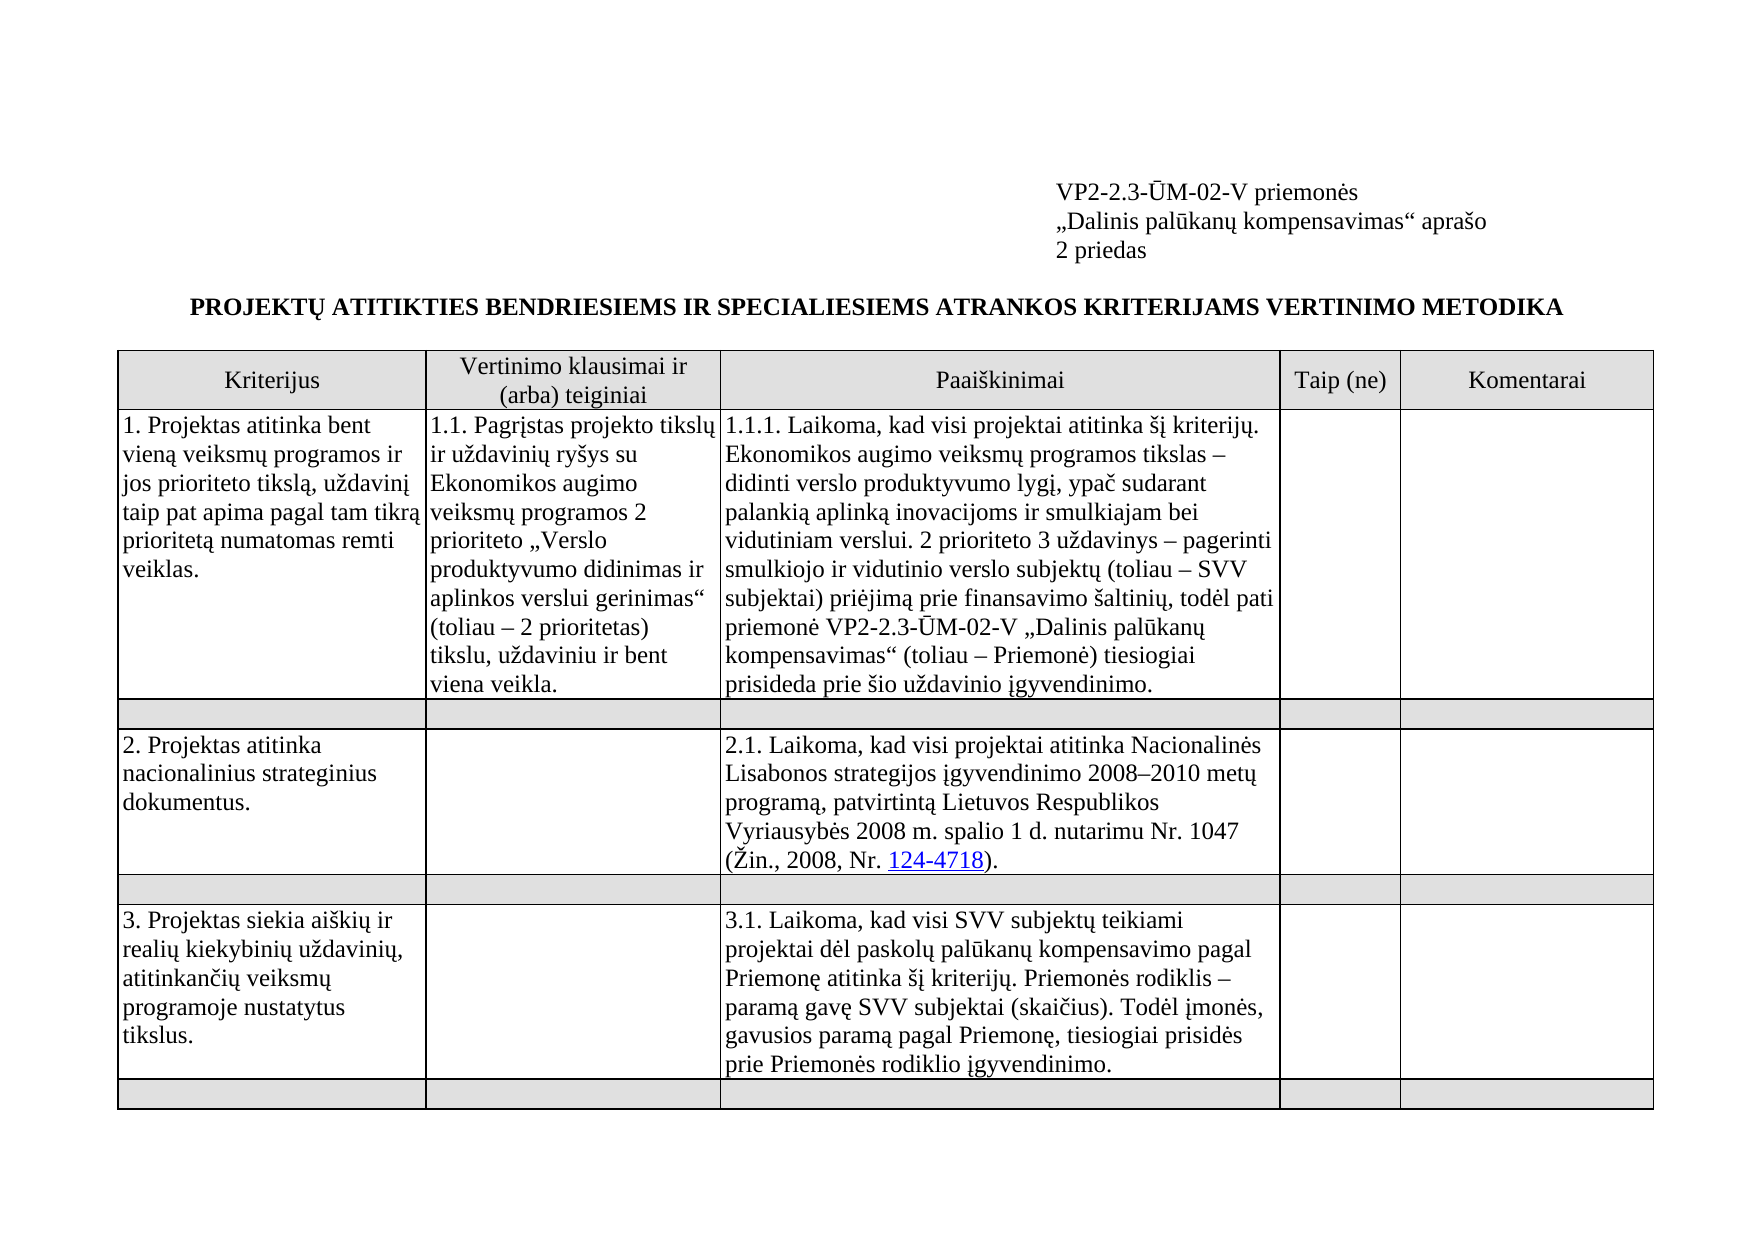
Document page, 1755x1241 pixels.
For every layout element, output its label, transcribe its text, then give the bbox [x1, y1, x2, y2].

text VP2-2.3-ŪM-02-V priemonės [1056, 177, 1636, 206]
table_header Vertinimo klausimai ir (arba) teiginiai [427, 351, 720, 409]
table_cell [1401, 875, 1653, 904]
table_cell 3. Projektas siekia aiškių ir realių kiekybinių uždavinių, atitinkančių veiksmų programoje nustatytus tikslus. [119, 905, 425, 1078]
table_cell [427, 905, 720, 1078]
table_cell [119, 700, 425, 728]
table_cell [119, 875, 425, 904]
table_header Komentarai [1401, 351, 1653, 409]
text 2 priedas [1056, 235, 1636, 263]
table_cell 1.1. Pagrįstas projekto tikslų ir uždavinių ryšys su Ekonomikos augimo veiksmų programos 2 prioriteto „Verslo produktyvumo didinimas ir aplinkos verslui gerinimas“ (toliau – 2 prioritetas) tikslu, uždaviniu ir bent viena veikla. [427, 410, 720, 698]
table_cell [721, 875, 1279, 904]
table_cell 2.1. Laikoma, kad visi projektai atitinka Nacionalinės Lisabonos strategijos įgyvendinimo 2008–2010 metų programą, patvirtintą Lietuvos Respublikos Vyriausybės 2008 m. spalio 1 d. nutarimu Nr. 1047 (Žin., 2008, Nr. 124-4718). [721, 730, 1279, 873]
table_cell [721, 700, 1279, 728]
table_cell [1281, 410, 1400, 698]
text PROJEKTŲ ATITIKTIES BENDRIESIEMS IR SPECIALIESIEMS ATRANKOS KRITERIJAMS VERTINIMO METODIKA [118, 292, 1636, 321]
table_cell [427, 730, 720, 873]
table_cell [1281, 905, 1400, 1078]
table_cell [1401, 1080, 1653, 1108]
table_cell [427, 875, 720, 904]
table_cell [1281, 875, 1400, 904]
table_cell [427, 1080, 720, 1108]
table_cell [1281, 700, 1400, 728]
table_cell [119, 1080, 425, 1108]
table_cell [721, 1080, 1279, 1108]
table_cell 3.1. Laikoma, kad visi SVV subjektų teikiami projektai dėl paskolų palūkanų kompensavimo pagal Priemonę atitinka šį kriterijų. Priemonės rodiklis – paramą gavę SVV subjektai (skaičius). Todėl įmonės, gavusios paramą pagal Priemonę, tiesiogiai prisidės prie Priemonės rodiklio įgyvendinimo. [721, 905, 1279, 1078]
table_cell [1401, 700, 1653, 728]
table_header Taip (ne) [1281, 351, 1400, 409]
table_header Kriterijus [119, 351, 425, 409]
table_cell [427, 700, 720, 728]
table_cell 1.1.1. Laikoma, kad visi projektai atitinka šį kriterijų. Ekonomikos augimo veiksmų programos tikslas – didinti verslo produktyvumo lygį, ypač sudarant palankią aplinką inovacijoms ir smulkiajam bei vidutiniam verslui. 2 prioriteto 3 uždavinys – pagerinti smulkiojo ir vidutinio verslo subjektų (toliau – SVV subjektai) priėjimą prie finansavimo šaltinių, todėl pati priemonė VP2-2.3-ŪM-02-V „Dalinis palūkanų kompensavimas“ (toliau – Priemonė) tiesiogiai prisideda prie šio uždavinio įgyvendinimo. [721, 410, 1279, 698]
table_cell [1401, 410, 1653, 698]
table_cell 1. Projektas atitinka bent vieną veiksmų programos ir jos prioriteto tikslą, uždavinį taip pat apima pagal tam tikrą prioritetą numatomas remti veiklas. [119, 410, 425, 698]
table_cell [1401, 905, 1653, 1078]
table_cell 2. Projektas atitinka nacionalinius strateginius dokumentus. [119, 730, 425, 873]
text „Dalinis palūkanų kompensavimas“ aprašo [1056, 206, 1636, 235]
table_header Paaiškinimai [721, 351, 1279, 409]
table_cell [1281, 730, 1400, 873]
table_cell [1401, 730, 1653, 873]
table_cell [1281, 1080, 1400, 1108]
